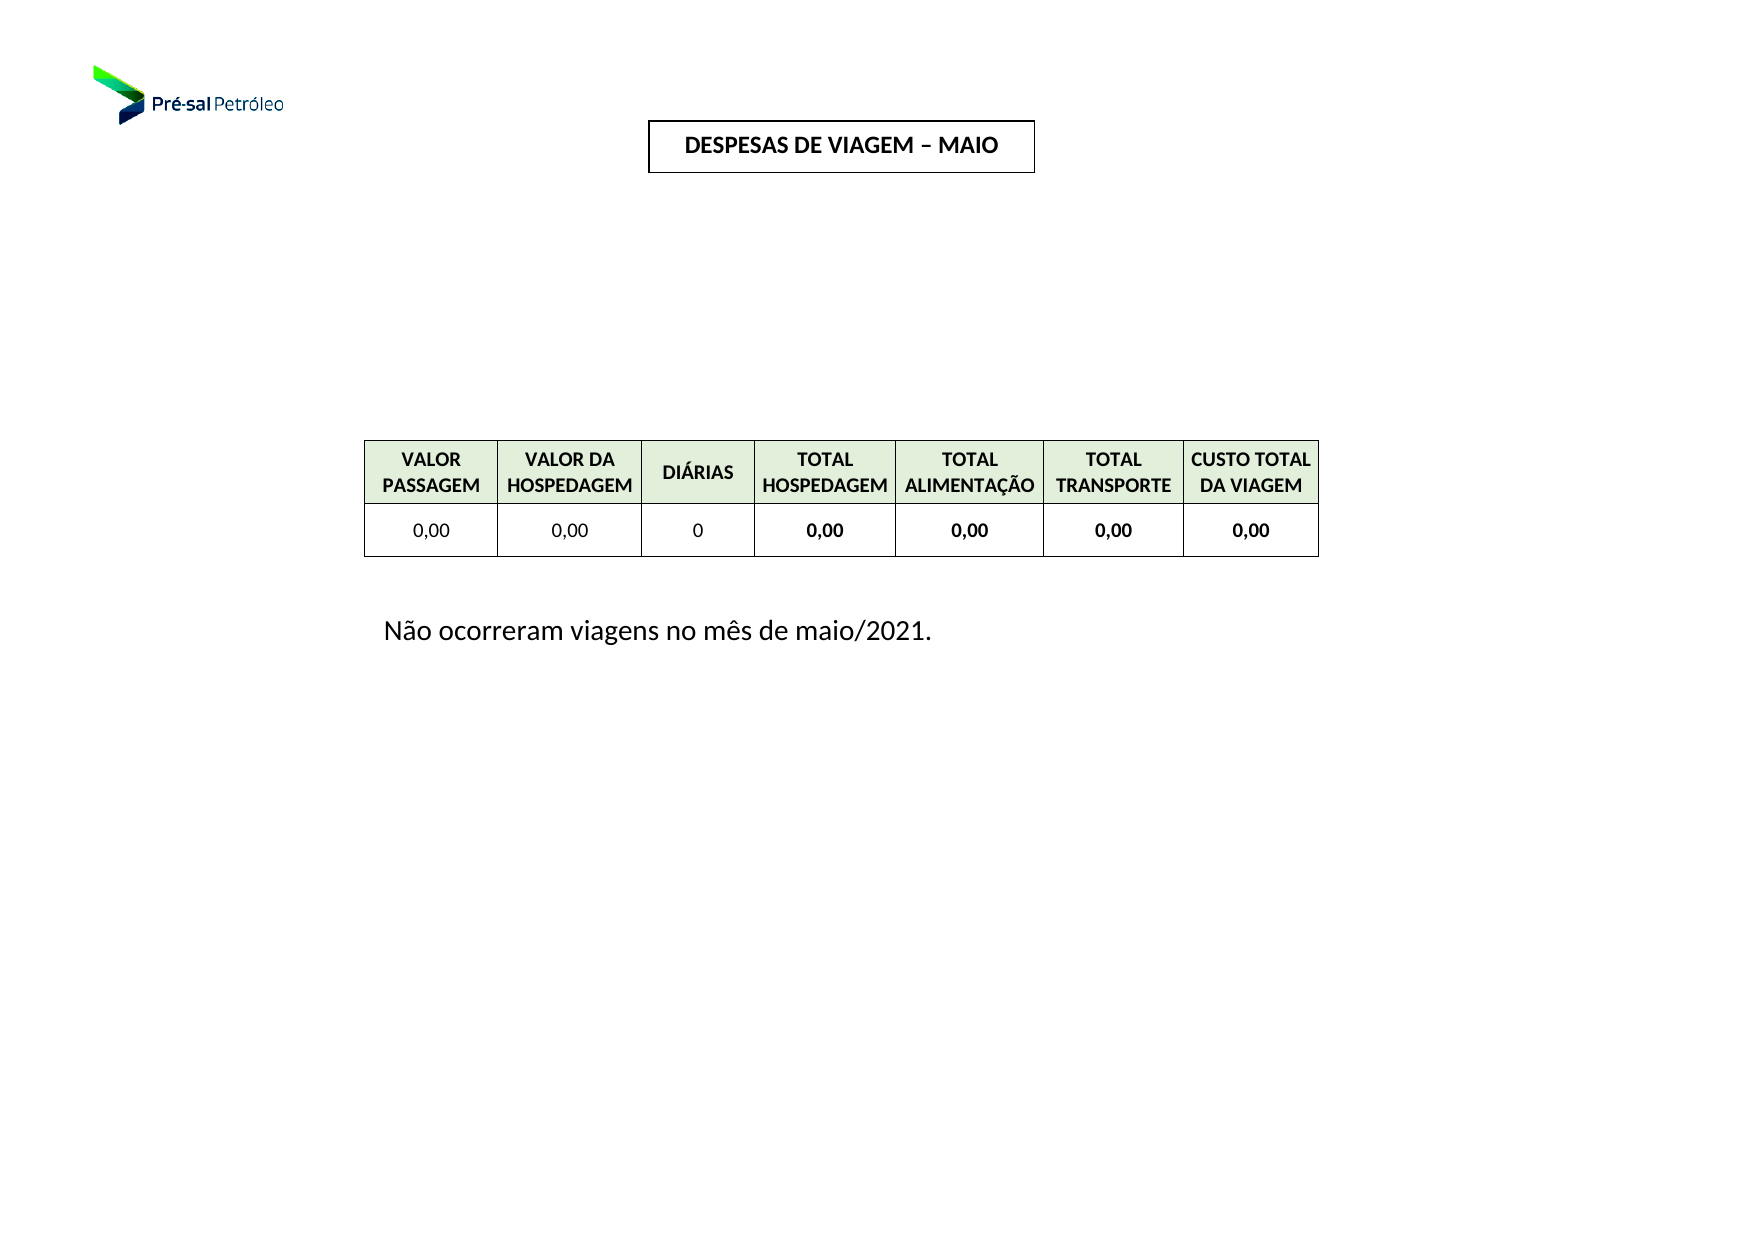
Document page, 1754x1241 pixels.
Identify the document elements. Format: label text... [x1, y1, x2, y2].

text Não ocorreram viagens no mês de maio/2021. [89, 612, 1565, 647]
table_cell 0,00 [498, 504, 641, 556]
table_cell 0,00 [365, 504, 497, 556]
table_header DIÁRIAS [642, 441, 754, 503]
table_header TOTAL TRANSPORTE [1044, 441, 1183, 503]
table_cell 0,00 [755, 504, 895, 556]
table_cell 0,00 [1044, 504, 1183, 556]
table_header CUSTO TOTAL DA VIAGEM [1184, 441, 1318, 503]
table_header TOTAL ALIMENTAÇÃO [896, 441, 1043, 503]
table_cell 0,00 [1184, 504, 1318, 556]
table_cell 0,00 [896, 504, 1043, 556]
table_header VALOR DA HOSPEDAGEM [498, 441, 641, 503]
table_cell 0 [642, 504, 754, 556]
table_header VALOR PASSAGEM [365, 441, 497, 503]
table_header TOTAL HOSPEDAGEM [755, 441, 895, 503]
